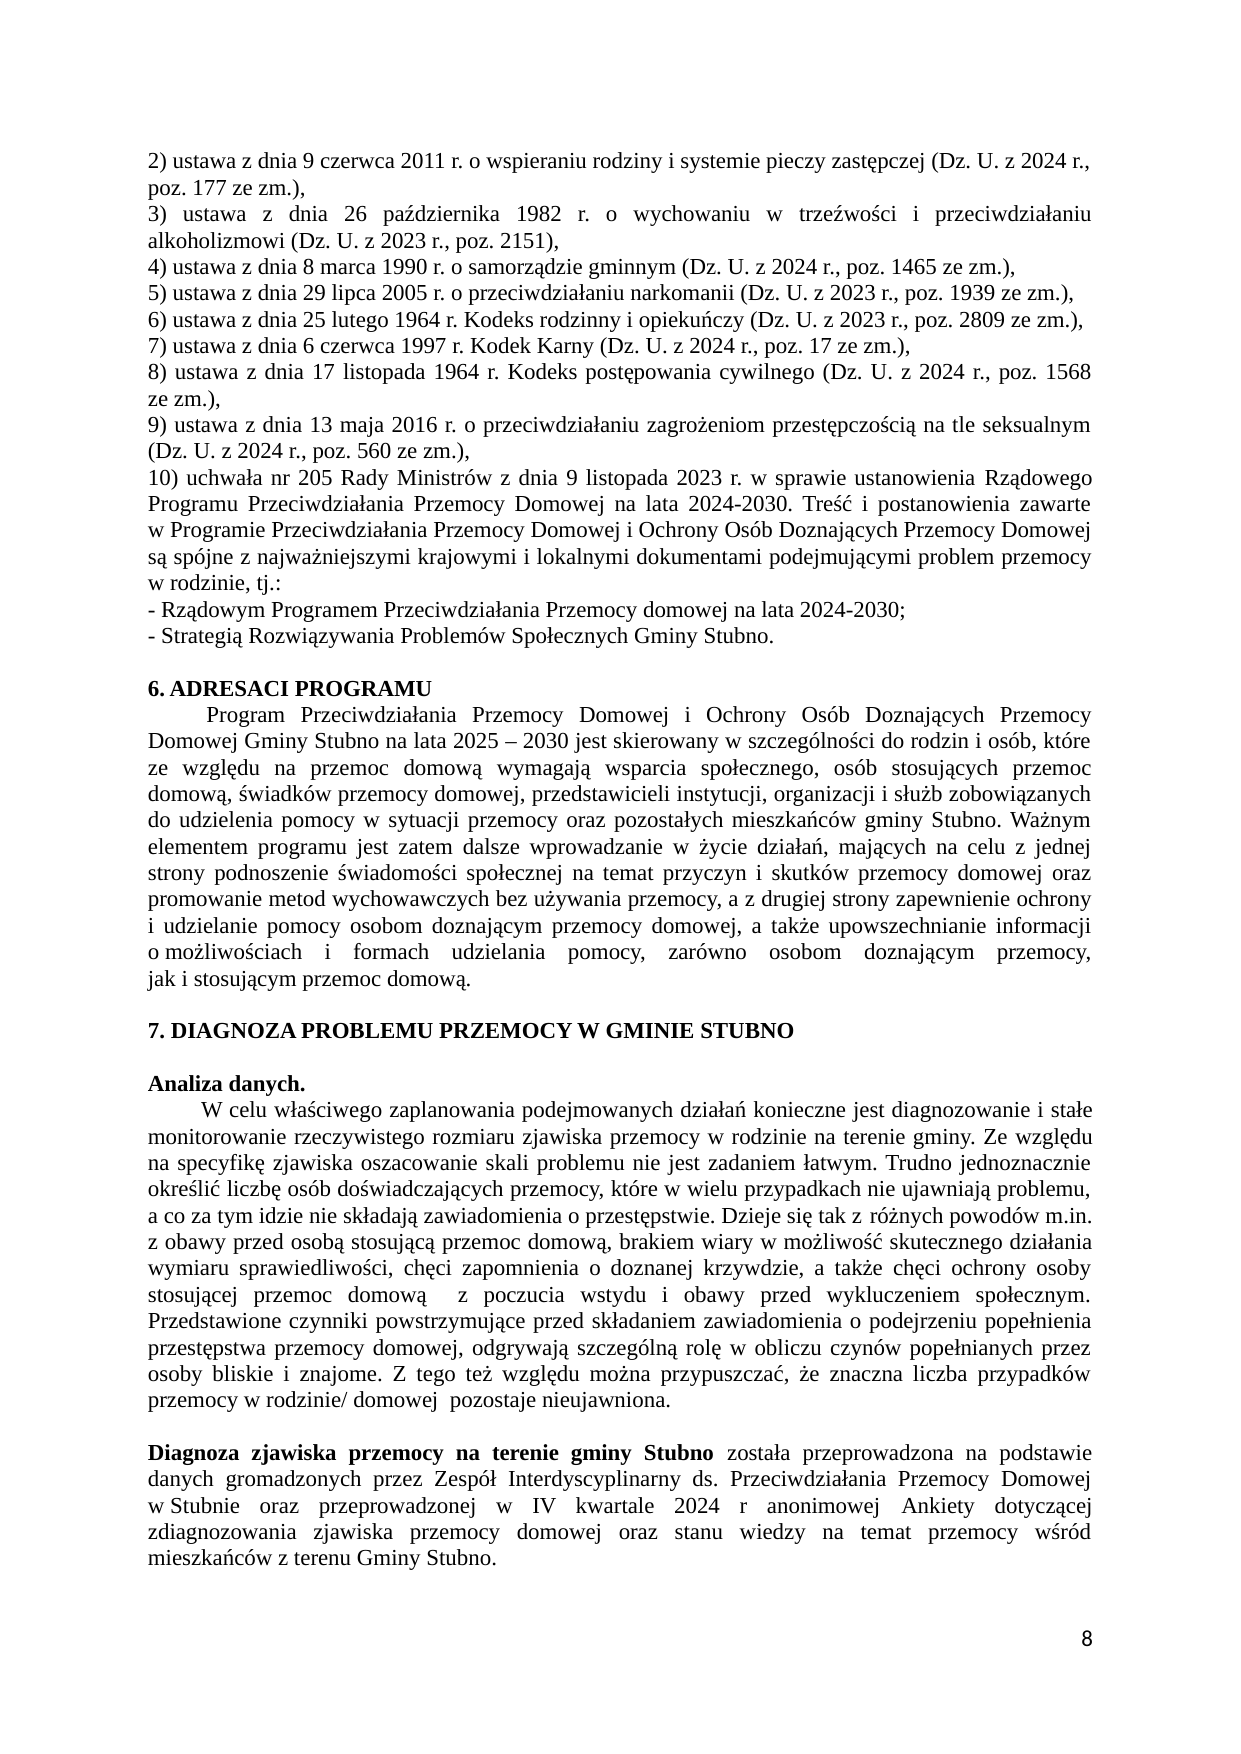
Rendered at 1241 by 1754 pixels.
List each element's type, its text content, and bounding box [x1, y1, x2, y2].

text 4) ustawa z dnia 8 marca 1990 r. o samorządzie gminnym (Dz. U. z 2024 r., poz. 1465 ze zm.), [148, 253, 1093, 279]
text 6) ustawa z dnia 25 lutego 1964 r. Kodeks rodzinny i opiekuńczy (Dz. U. z 2023 r., poz. 2809 ze zm.), [148, 306, 1093, 332]
text 8) ustawa z dnia 17 listopada 1964 r. Kodeks postępowania cywilnego (Dz. U. z 2024 r., poz. 1568 ze zm.), [148, 358, 1093, 411]
text W celu właściwego zaplanowania podejmowanych działań konieczne jest diagnozowanie i stałe monitorowanie rzeczywistego rozmiaru zjawiska przemocy w rodzinie na terenie gminy. Ze względu na specyfikę zjawiska oszacowanie skali problemu nie jest zadaniem łatwym. Trudno jednoznacznie określić liczbę osób doświadczających przemocy, które w wielu przypadkach nie ujawniają problemu, a co za tym idzie nie składają zawiadomienia o przestępstwie. Dzieje się tak z różnych powodów m.in. z obawy przed osobą stosującą przemoc domową, brakiem wiary w możliwość skutecznego działania wymiaru sprawiedliwości, chęci zapomnienia o doznanej krzywdzie, a także chęci ochrony osoby stosującej przemoc domową z poczucia wstydu i obawy przed wykluczeniem społecznym. Przedstawione czynniki powstrzymujące przed składaniem zawiadomienia o podejrzeniu popełnienia przestępstwa przemocy domowej, odgrywają szczególną rolę w obliczu czynów popełnianych przez osoby bliskie i znajome. Z tego też względu można przypuszczać, że znaczna liczba przypadków przemocy w rodzinie/ domowej pozostaje nieujawniona. [148, 1096, 1093, 1413]
text - Strategią Rozwiązywania Problemów Społecznych Gminy Stubno. [148, 622, 1093, 648]
text 3) ustawa z dnia 26 października 1982 r. o wychowaniu w trzeźwości i przeciwdziałaniu alkoholizmowi (Dz. U. z 2023 r., poz. 2151), [148, 200, 1093, 253]
text 2) ustawa z dnia 9 czerwca 2011 r. o wspieraniu rodziny i systemie pieczy zastępczej (Dz. U. z 2024 r., poz. 177 ze zm.), [148, 148, 1093, 200]
text - Rządowym Programem Przeciwdziałania Przemocy domowej na lata 2024-2030; [148, 596, 1093, 622]
text Analiza danych. [148, 1070, 1093, 1096]
text 7) ustawa z dnia 6 czerwca 1997 r. Kodek Karny (Dz. U. z 2024 r., poz. 17 ze zm.), [148, 332, 1093, 358]
text 10) uchwała nr 205 Rady Ministrów z dnia 9 listopada 2023 r. w sprawie ustanowienia Rządowego Programu Przeciwdziałania Przemocy Domowej na lata 2024-2030. Treść i postanowienia zawarte w Programie Przeciwdziałania Przemocy Domowej i Ochrony Osób Doznających Przemocy Domowej są spójne z najważniejszymi krajowymi i lokalnymi dokumentami podejmującymi problem przemocy w rodzinie, tj.: [148, 464, 1093, 596]
text Program Przeciwdziałania Przemocy Domowej i Ochrony Osób Doznających Przemocy Domowej Gminy Stubno na lata 2025 – 2030 jest skierowany w szczególności do rodzin i osób, które ze względu na przemoc domową wymagają wsparcia społecznego, osób stosujących przemoc domową, świadków przemocy domowej, przedstawicieli instytucji, organizacji i służb zobowiązanych do udzielenia pomocy w sytuacji przemocy oraz pozostałych mieszkańców gminy Stubno. Ważnym elementem programu jest zatem dalsze wprowadzanie w życie działań, mających na celu z jednej strony podnoszenie świadomości społecznej na temat przyczyn i skutków przemocy domowej oraz promowanie metod wychowawczych bez używania przemocy, a z drugiej strony zapewnienie ochrony i udzielanie pomocy osobom doznającym przemocy domowej, a także upowszechnianie informacji o możliwościach i formach udzielania pomocy, zarówno osobom doznającym przemocy, jak i stosującym przemoc domową. [148, 701, 1093, 991]
text 5) ustawa z dnia 29 lipca 2005 r. o przeciwdziałaniu narkomanii (Dz. U. z 2023 r., poz. 1939 ze zm.), [148, 279, 1093, 306]
text Diagnoza zjawiska przemocy na terenie gminy Stubno została przeprowadzona na podstawie danych gromadzonych przez Zespół Interdyscyplinarny ds. Przeciwdziałania Przemocy Domowej w Stubnie oraz przeprowadzonej w IV kwartale 2024 r anonimowej Ankiety dotyczącej zdiagnozowania zjawiska przemocy domowej oraz stanu wiedzy na temat przemocy wśród mieszkańców z terenu Gminy Stubno. [148, 1439, 1093, 1571]
text 7. DIAGNOZA PROBLEMU PRZEMOCY W GMINIE STUBNO [148, 1017, 1093, 1044]
text 9) ustawa z dnia 13 maja 2016 r. o przeciwdziałaniu zagrożeniom przestępczością na tle seksualnym (Dz. U. z 2024 r., poz. 560 ze zm.), [148, 411, 1093, 464]
text 6. ADRESACI PROGRAMU [148, 675, 1093, 701]
